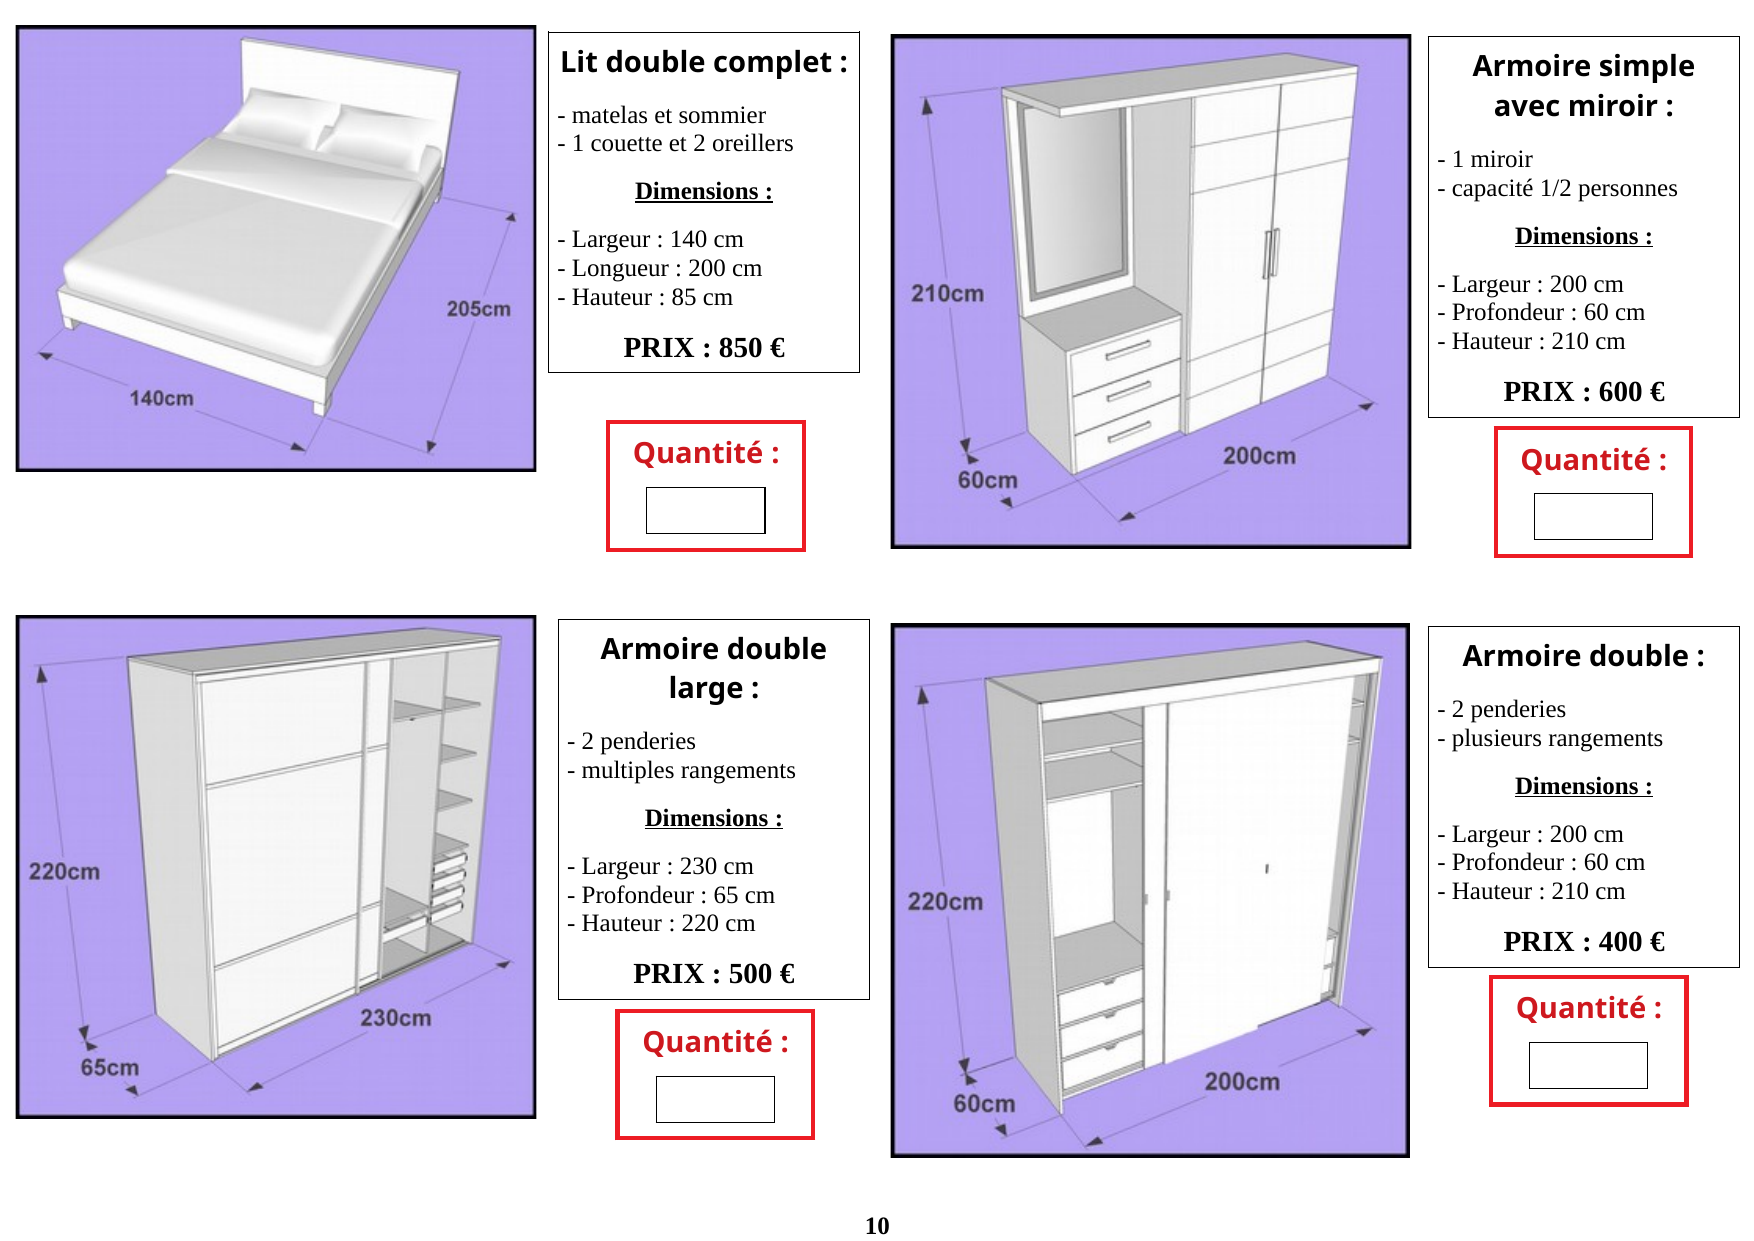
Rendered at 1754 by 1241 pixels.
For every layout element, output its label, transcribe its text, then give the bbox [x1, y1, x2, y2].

text - Hauteur : 85 cm [557, 282, 851, 311]
text Dimensions : [1437, 771, 1731, 799]
text PRIX : 500 € [567, 956, 861, 990]
text Dimensions : [1437, 221, 1731, 249]
text - Profondeur : 65 cm [567, 880, 861, 908]
text - multiples rangements [567, 755, 861, 784]
picture [890, 34, 1412, 549]
text PRIX : 850 € [557, 330, 851, 363]
text - 1 miroir [1437, 144, 1731, 173]
text - 2 penderies [567, 726, 861, 755]
picture [15, 615, 537, 1119]
text Dimensions : [567, 803, 861, 832]
text - Profondeur : 60 cm [1437, 297, 1731, 326]
text - Hauteur : 220 cm [567, 908, 861, 937]
text - Longueur : 200 cm [557, 253, 851, 282]
text Quantité : [628, 1021, 802, 1061]
text Armoire double : [1437, 635, 1731, 675]
text - matelas et sommier [557, 100, 851, 128]
picture [890, 623, 1410, 1158]
table_header [657, 1077, 774, 1122]
table_header [1530, 1043, 1647, 1088]
text - Largeur : 230 cm [567, 851, 861, 880]
text - Largeur : 200 cm [1437, 819, 1731, 847]
table_header [1535, 494, 1652, 539]
text PRIX : 400 € [1437, 924, 1731, 958]
text Quantité : [1506, 439, 1680, 479]
text - plusieurs rangements [1437, 723, 1731, 752]
text Quantité : [1502, 988, 1676, 1027]
picture [15, 25, 537, 472]
text - Hauteur : 210 cm [1437, 876, 1731, 905]
text - Largeur : 140 cm [557, 224, 851, 253]
text PRIX : 600 € [1437, 374, 1731, 408]
text - 1 couette et 2 oreillers [557, 128, 851, 157]
text Armoire double large : [567, 628, 861, 707]
text - Hauteur : 210 cm [1437, 326, 1731, 355]
text Quantité : [619, 433, 793, 472]
text Lit double complet : [557, 41, 851, 81]
text - Largeur : 200 cm [1437, 269, 1731, 297]
table_header [647, 488, 764, 533]
text Dimensions : [557, 176, 851, 205]
text Armoire simple avec miroir : [1437, 46, 1731, 125]
text - Profondeur : 60 cm [1437, 847, 1731, 876]
text - capacité 1/2 personnes [1437, 173, 1731, 202]
text - 2 penderies [1437, 694, 1731, 723]
